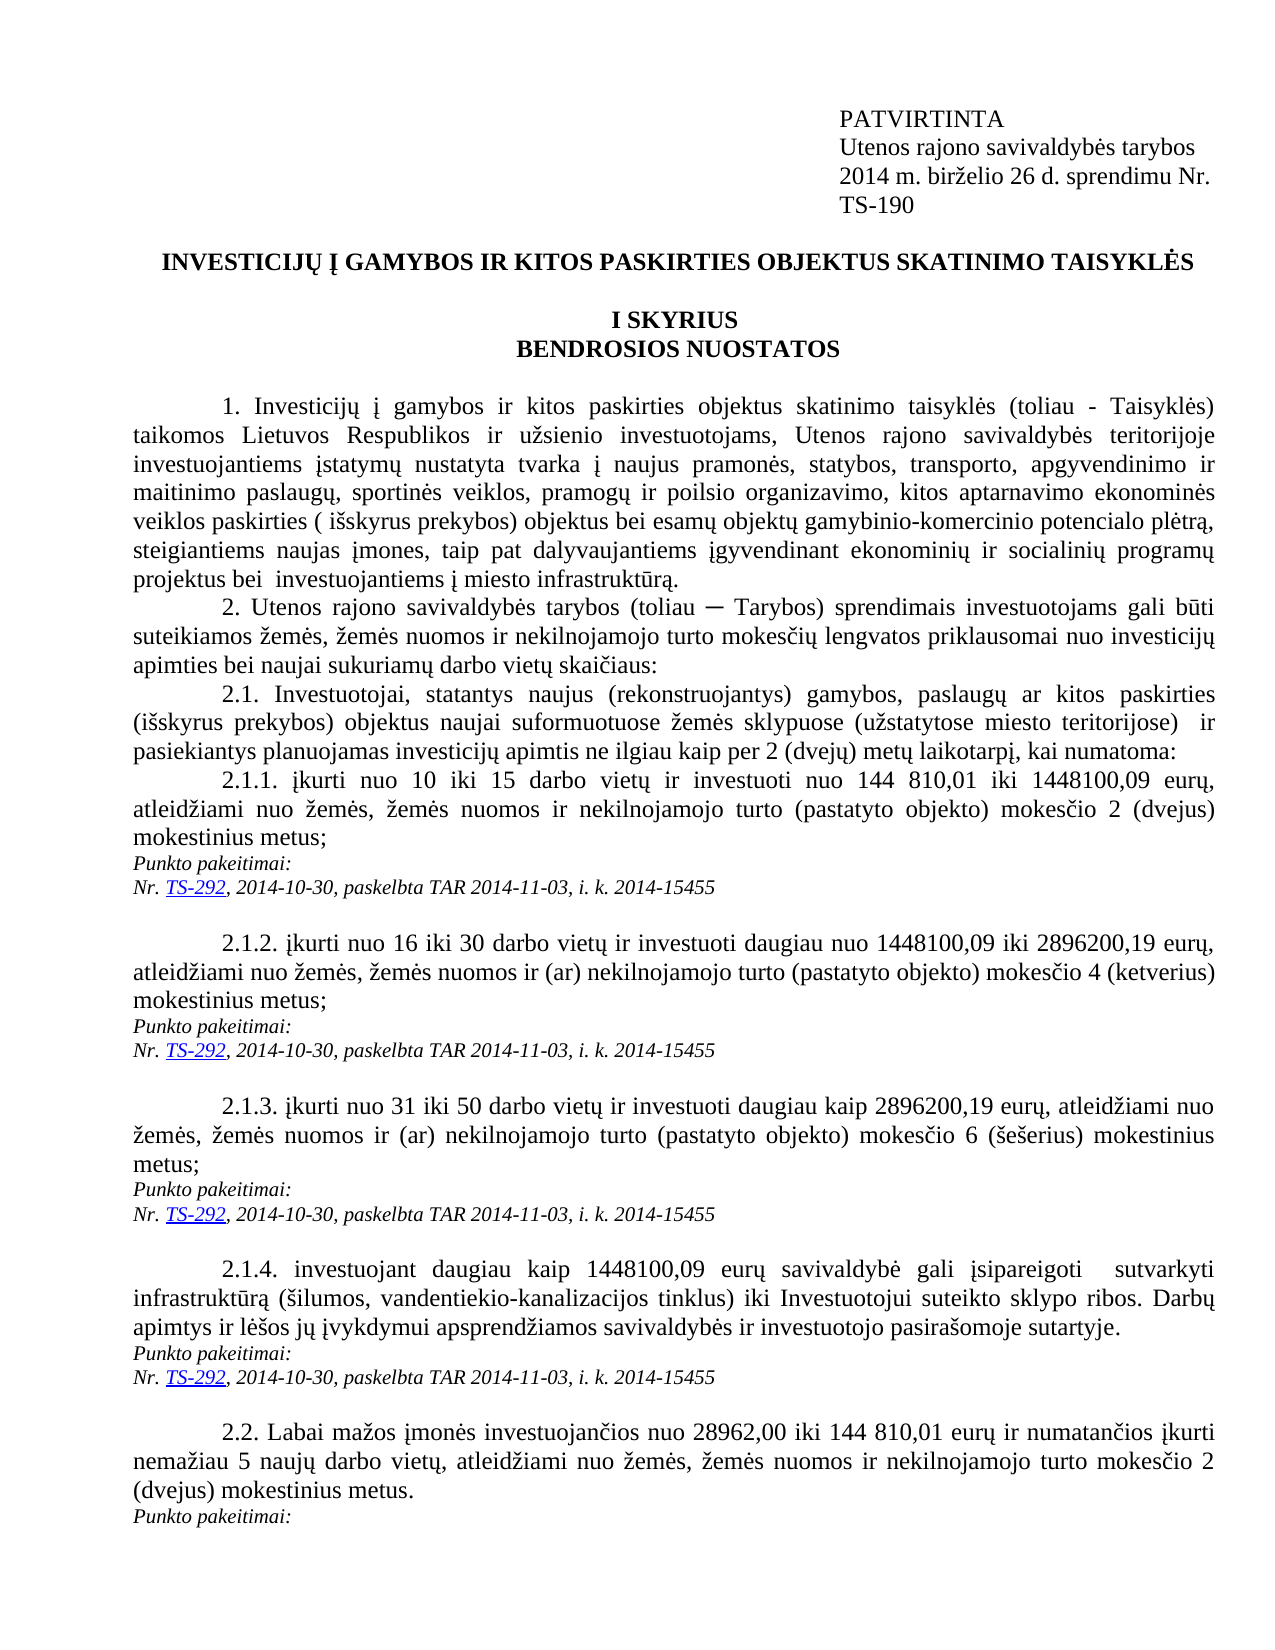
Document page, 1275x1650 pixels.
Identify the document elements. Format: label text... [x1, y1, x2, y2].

text Nr. TS-292, 2014-10-30, paskelbta TAR 2014-11-03, i. k. 2014-15455 [133, 1038, 1216, 1062]
text BENDROSIOS NUOSTATOS [133, 334, 1216, 362]
text PATVIRTINTA [765, 104, 1216, 132]
text Nr. TS-292, 2014-10-30, paskelbta TAR 2014-11-03, i. k. 2014-15455 [133, 1364, 1216, 1389]
text Punkto pakeitimai: [133, 1504, 1216, 1528]
text Nr. TS-292, 2014-10-30, paskelbta TAR 2014-11-03, i. k. 2014-15455 [133, 1201, 1216, 1226]
text 2.1.4. investuojant daugiau kaip 1448100,09 eurų savivaldybė gali įsipareigoti sutvarkyti infrastruktūrą (šilumos, vandentiekio-kanalizacijos tinklus) iki Investuotojui suteikto sklypo ribos. Darbų apimtys ir lėšos jų įvykdymui apsprendžiamos savivaldybės ir investuotojo pasirašomoje sutartyje. [133, 1254, 1216, 1341]
text Punkto pakeitimai: [133, 1177, 1216, 1201]
text 2.2. Labai mažos įmonės investuojančios nuo 28962,00 iki 144 810,01 eurų ir numatančios įkurti nemažiau 5 naujų darbo vietų, atleidžiami nuo žemės, žemės nuomos ir nekilnojamojo turto mokesčio 2 (dvejus) mokestinius metus. [133, 1417, 1216, 1504]
text I SKYRIUS [133, 305, 1216, 334]
text 1. Investicijų į gamybos ir kitos paskirties objektus skatinimo taisyklės (toliau - Taisyklės) taikomos Lietuvos Respublikos ir užsienio investuotojams, Utenos rajono savivaldybės teritorijoje investuojantiems įstatymų nustatyta tvarka į naujus pramonės, statybos, transporto, apgyvendinimo ir maitinimo paslaugų, sportinės veiklos, pramogų ir poilsio organizavimo, kitos aptarnavimo ekonominės veiklos paskirties ( išskyrus prekybos) objektus bei esamų objektų gamybinio-komercinio potencialo plėtrą, steigiantiems naujas įmones, taip pat dalyvaujantiems įgyvendinant ekonominių ir socialinių programų projektus bei investuojantiems į miesto infrastruktūrą. [133, 391, 1216, 592]
text 2.1.2. įkurti nuo 16 iki 30 darbo vietų ir investuoti daugiau nuo 1448100,09 iki 2896200,19 eurų, atleidžiami nuo žemės, žemės nuomos ir (ar) nekilnojamojo turto (pastatyto objekto) mokesčio 4 (ketverius) mokestinius metus; [133, 928, 1216, 1014]
text 2.1.1. įkurti nuo 10 iki 15 darbo vietų ir investuoti nuo 144 810,01 iki 1448100,09 eurų, atleidžiami nuo žemės, žemės nuomos ir nekilnojamojo turto (pastatyto objekto) mokesčio 2 (dvejus) mokestinius metus; [133, 765, 1216, 851]
text Punkto pakeitimai: [133, 851, 1216, 875]
text 2.1. Investuotojai, statantys naujus (rekonstruojantys) gamybos, paslaugų ar kitos paskirties (išskyrus prekybos) objektus naujai suformuotuose žemės sklypuose (užstatytose miesto teritorijose) ir pasiekiantys planuojamas investicijų apimtis ne ilgiau kaip per 2 (dvejų) metų laikotarpį, kai numatoma: [133, 679, 1216, 765]
text Nr. TS-292, 2014-10-30, paskelbta TAR 2014-11-03, i. k. 2014-15455 [133, 875, 1216, 899]
text 2.1.3. įkurti nuo 31 iki 50 darbo vietų ir investuoti daugiau kaip 2896200,19 eurų, atleidžiami nuo žemės, žemės nuomos ir (ar) nekilnojamojo turto (pastatyto objekto) mokesčio 6 (šešerius) mokestinius metus; [133, 1091, 1216, 1177]
text 2. Utenos rajono savivaldybės tarybos (toliau ─ Tarybos) sprendimais investuotojams gali būti suteikiamos žemės, žemės nuomos ir nekilnojamojo turto mokesčių lengvatos priklausomai nuo investicijų apimties bei naujai sukuriamų darbo vietų skaičiaus: [133, 592, 1216, 679]
text Punkto pakeitimai: [133, 1014, 1216, 1038]
text Punkto pakeitimai: [133, 1341, 1216, 1364]
text Utenos rajono savivaldybės tarybos 2014 m. birželio 26 d. sprendimu Nr. TS-190 [839, 132, 1216, 219]
text INVESTICIJŲ Į GAMYBOS IR KITOS PASKIRTIES OBJEKTUS SKATINIMO TAISYKLĖS [133, 247, 1216, 276]
